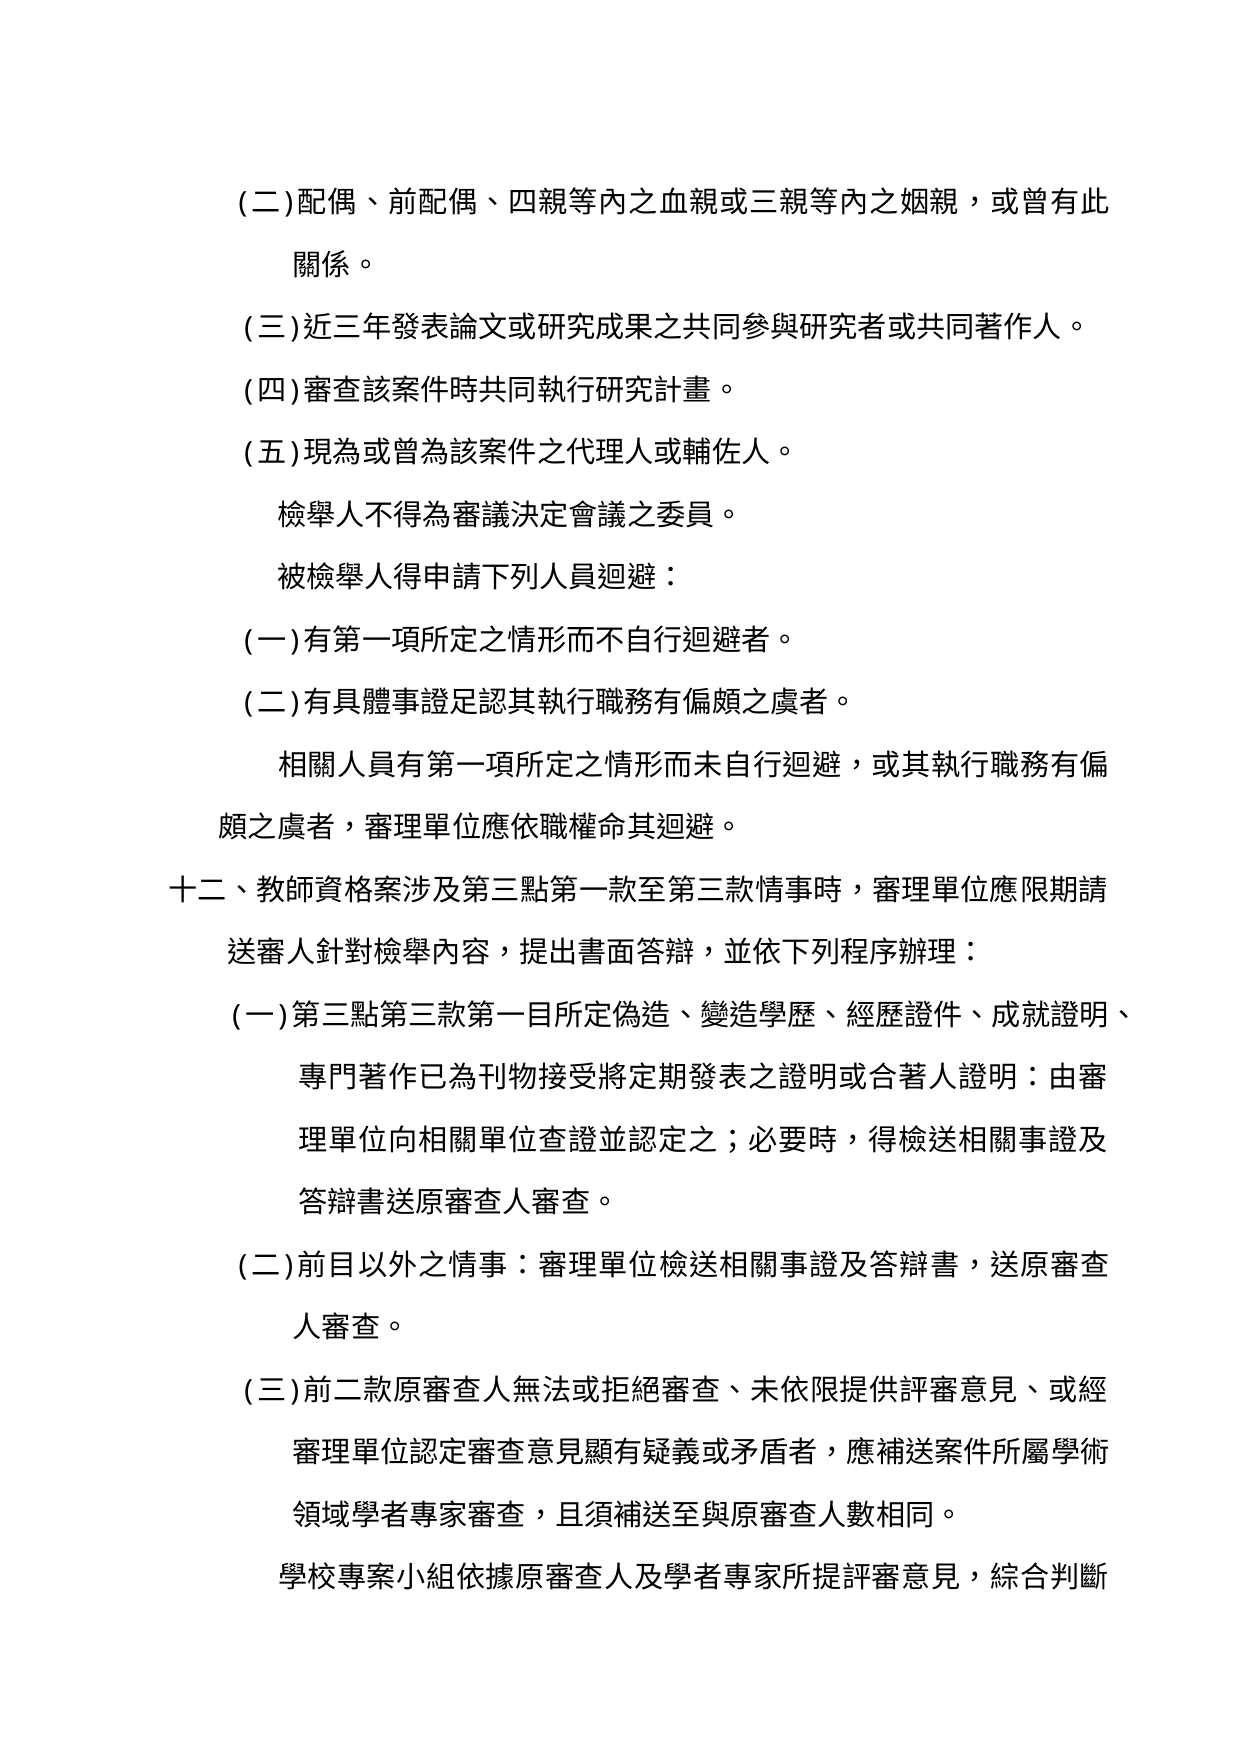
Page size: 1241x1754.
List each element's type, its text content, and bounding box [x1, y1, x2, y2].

text 相關人員有第一項所定之情形而未自行迴避，或其執行職務有偏頗之虞者，審理單位應依職權命其迴避。 [218, 721, 1109, 846]
list (一)有第一項所定之情形而不自行迴避者。 [239, 596, 1109, 658]
list 配偶、前配偶、四親等內之血親或三親等內之姻親，或曾有此關係。 [233, 158, 1109, 283]
text 學校專案小組依據原審查人及學者專家所提評審意見，綜合判斷 [218, 1533, 1109, 1596]
list 審查該案件時共同執行研究計畫。 [239, 346, 1109, 408]
list 前二款原審查人無法或拒絕審查、未依限提供評審意見、或經審理單位認定審查意見顯有疑義或矛盾者，應補送案件所屬學術領域學者專家審查，且須補送至與原審查人數相同。 [239, 1346, 1109, 1533]
text 被檢舉人得申請下列人員迴避： [218, 533, 1109, 596]
text 檢舉人不得為審議決定會議之委員。 [218, 471, 1109, 533]
list 前目以外之情事：審理單位檢送相關事證及答辯書，送原審查人審查。 [233, 1221, 1109, 1346]
list (二)有具體事證足認其執行職務有偏頗之虞者。 [239, 658, 1109, 721]
list 教師資格案涉及第三點第一款至第三款情事時，審理單位應限期請送審人針對檢舉內容，提出書面答辯，並依下列程序辦理： [168, 846, 1109, 971]
list 第三點第三款第一目所定偽造、變造學歷、經歷證件、成就證明、專門著作已為刊物接受將定期發表之證明或合著人證明：由審理單位向相關單位查證並認定之；必要時，得檢送相關事證及答辯書送原審查人審查。 [227, 971, 1109, 1221]
list 現為或曾為該案件之代理人或輔佐人。 [239, 408, 1109, 471]
list 近三年發表論文或研究成果之共同參與研究者或共同著作人。 [239, 283, 1109, 346]
